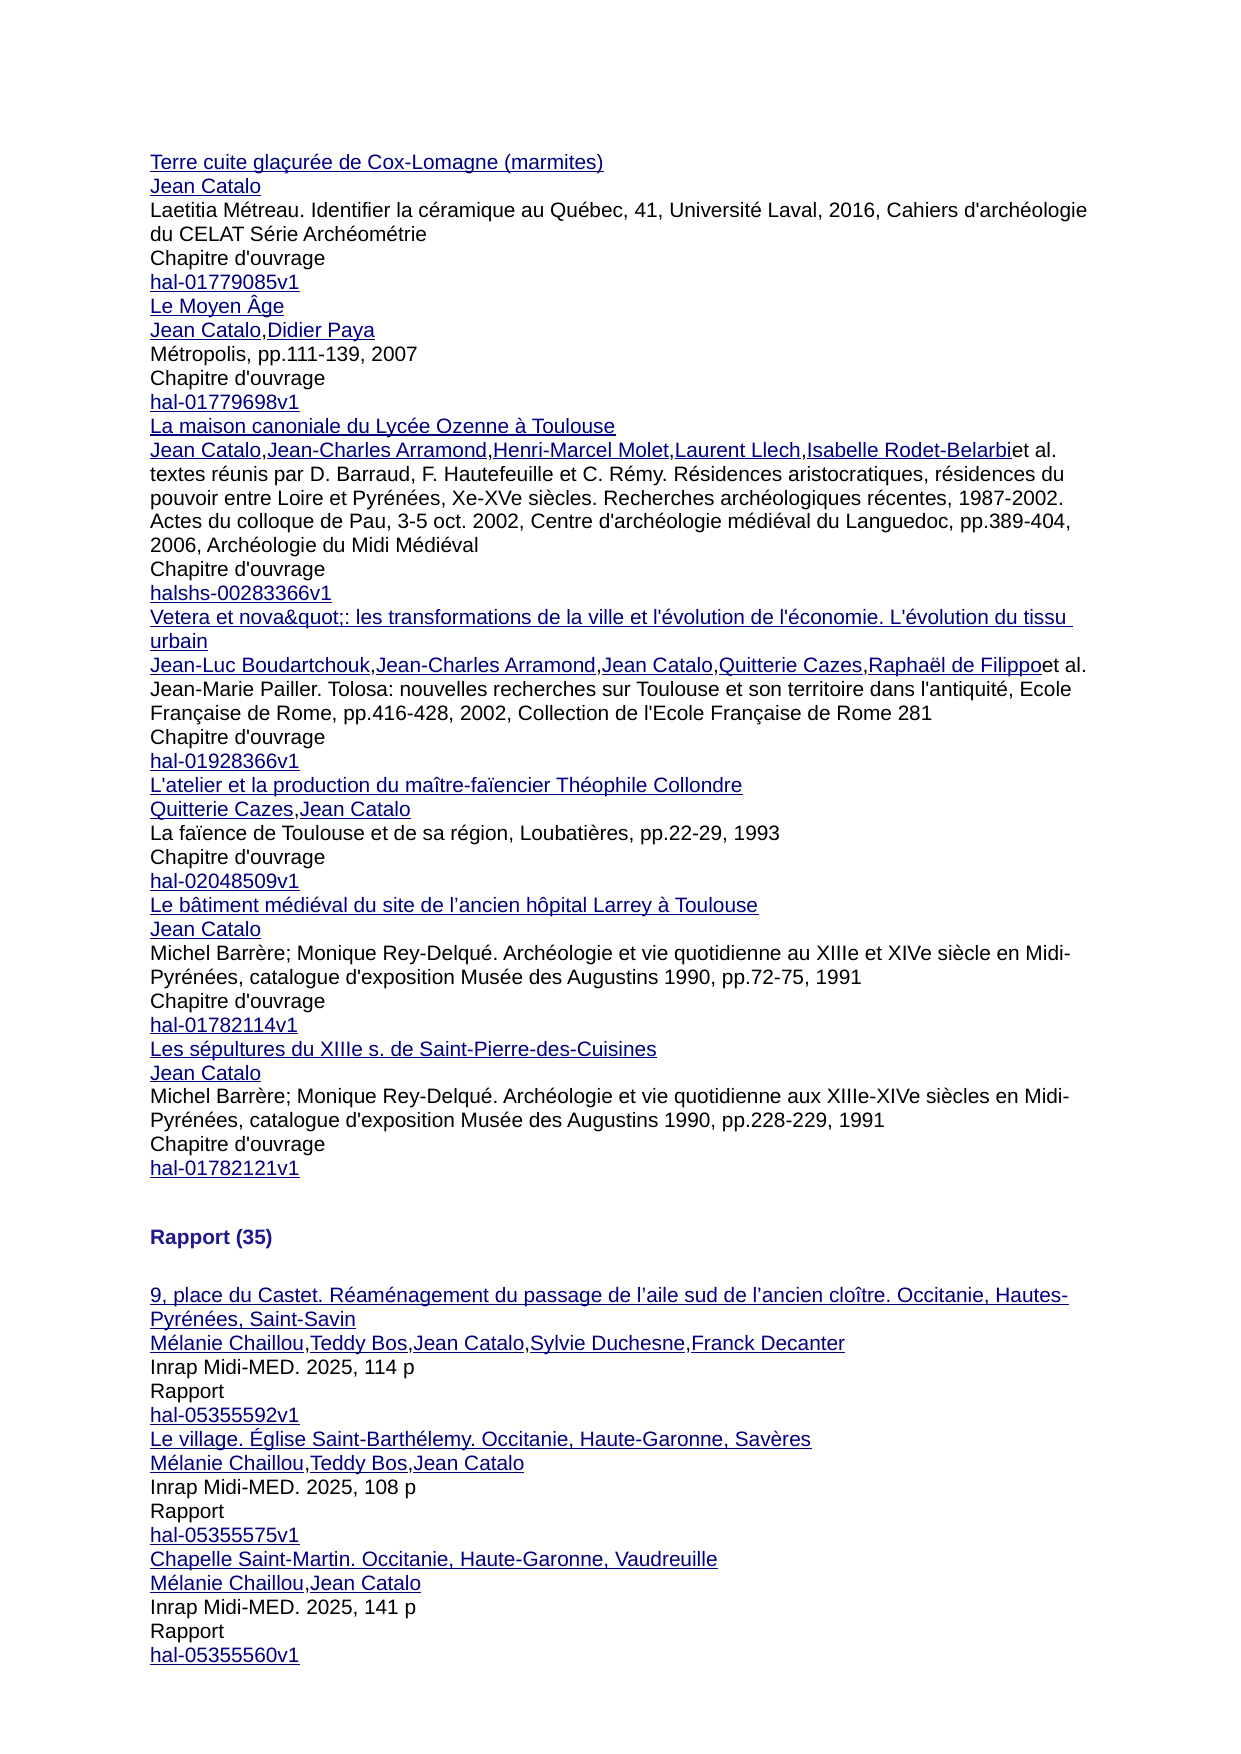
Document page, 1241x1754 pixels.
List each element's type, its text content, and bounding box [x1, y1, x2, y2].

table_header 9, place du Castet. Réaménagement du passage de l’aile sud de l’ancien cloître. Occitanie, Hautes-Pyrénées, Saint-Savin Mélanie Chaillou,Teddy Bos,Jean Catalo,Sylvie Duchesne,Franck Decanter Inrap Midi-MED. 2025, 114 p Rapport hal-05355592v1 [150, 1283, 1090, 1427]
table_cell L'atelier et la production du maître-faïencier Théophile Collondre Quitterie Cazes,Jean Catalo La faïence de Toulouse et de sa région, Loubatières, pp.22-29, 1993 Chapitre d'ouvrage hal-02048509v1 [150, 773, 1090, 893]
subtitle Rapport (35) [150, 1225, 1090, 1249]
table_cell La maison canoniale du Lycée Ozenne à Toulouse Jean Catalo,Jean-Charles Arramond,Henri-Marcel Molet,Laurent Llech,Isabelle Rodet-Belarbiet al. textes réunis par D. Barraud, F. Hautefeuille et C. Rémy. Résidences aristocratiques, résidences du pouvoir entre Loire et Pyrénées, Xe-XVe siècles. Recherches archéologiques récentes, 1987-2002. Actes du colloque de Pau, 3-5 oct. 2002, Centre d'archéologie médiéval du Languedoc, pp.389-404, 2006, Archéologie du Midi Médiéval Chapitre d'ouvrage halshs-00283366v1 [150, 414, 1090, 605]
table_cell Le Moyen Âge Jean Catalo,Didier Paya Métropolis, pp.111-139, 2007 Chapitre d'ouvrage hal-01779698v1 [150, 294, 1090, 413]
table_cell Chapelle Saint-Martin. Occitanie, Haute-Garonne, Vaudreuille Mélanie Chaillou,Jean Catalo Inrap Midi-MED. 2025, 141 p Rapport hal-05355560v1 [150, 1547, 1090, 1667]
table_cell Le village. Église Saint-Barthélemy. Occitanie, Haute-Garonne, Savères Mélanie Chaillou,Teddy Bos,Jean Catalo Inrap Midi-MED. 2025, 108 p Rapport hal-05355575v1 [150, 1427, 1090, 1547]
table_cell Vetera et nova&quot;: les transformations de la ville et l'évolution de l'économie. L'évolution du tissu urbain Jean-Luc Boudartchouk,Jean-Charles Arramond,Jean Catalo,Quitterie Cazes,Raphaël de Filippoet al. Jean-Marie Pailler. Tolosa: nouvelles recherches sur Toulouse et son territoire dans l'antiquité, Ecole Française de Rome, pp.416-428, 2002, Collection de l'Ecole Française de Rome 281 Chapitre d'ouvrage hal-01928366v1 [150, 605, 1090, 773]
table_cell Les sépultures du XIIIe s. de Saint-Pierre-des-Cuisines Jean Catalo Michel Barrère; Monique Rey-Delqué. Archéologie et vie quotidienne aux XIIIe-XIVe siècles en Midi-Pyrénées, catalogue d'exposition Musée des Augustins 1990, pp.228-229, 1991 Chapitre d'ouvrage hal-01782121v1 [150, 1036, 1090, 1180]
table_cell Le bâtiment médiéval du site de l’ancien hôpital Larrey à Toulouse Jean Catalo Michel Barrère; Monique Rey-Delqué. Archéologie et vie quotidienne au XIIIe et XIVe siècle en Midi-Pyrénées, catalogue d'exposition Musée des Augustins 1990, pp.72-75, 1991 Chapitre d'ouvrage hal-01782114v1 [150, 893, 1090, 1036]
table_cell Terre cuite glaçurée de Cox-Lomagne (marmites) Jean Catalo Laetitia Métreau. Identifier la céramique au Québec, 41, Université Laval, 2016, Cahiers d'archéologie du CELAT Série Archéométrie Chapitre d'ouvrage hal-01779085v1 [150, 150, 1090, 294]
